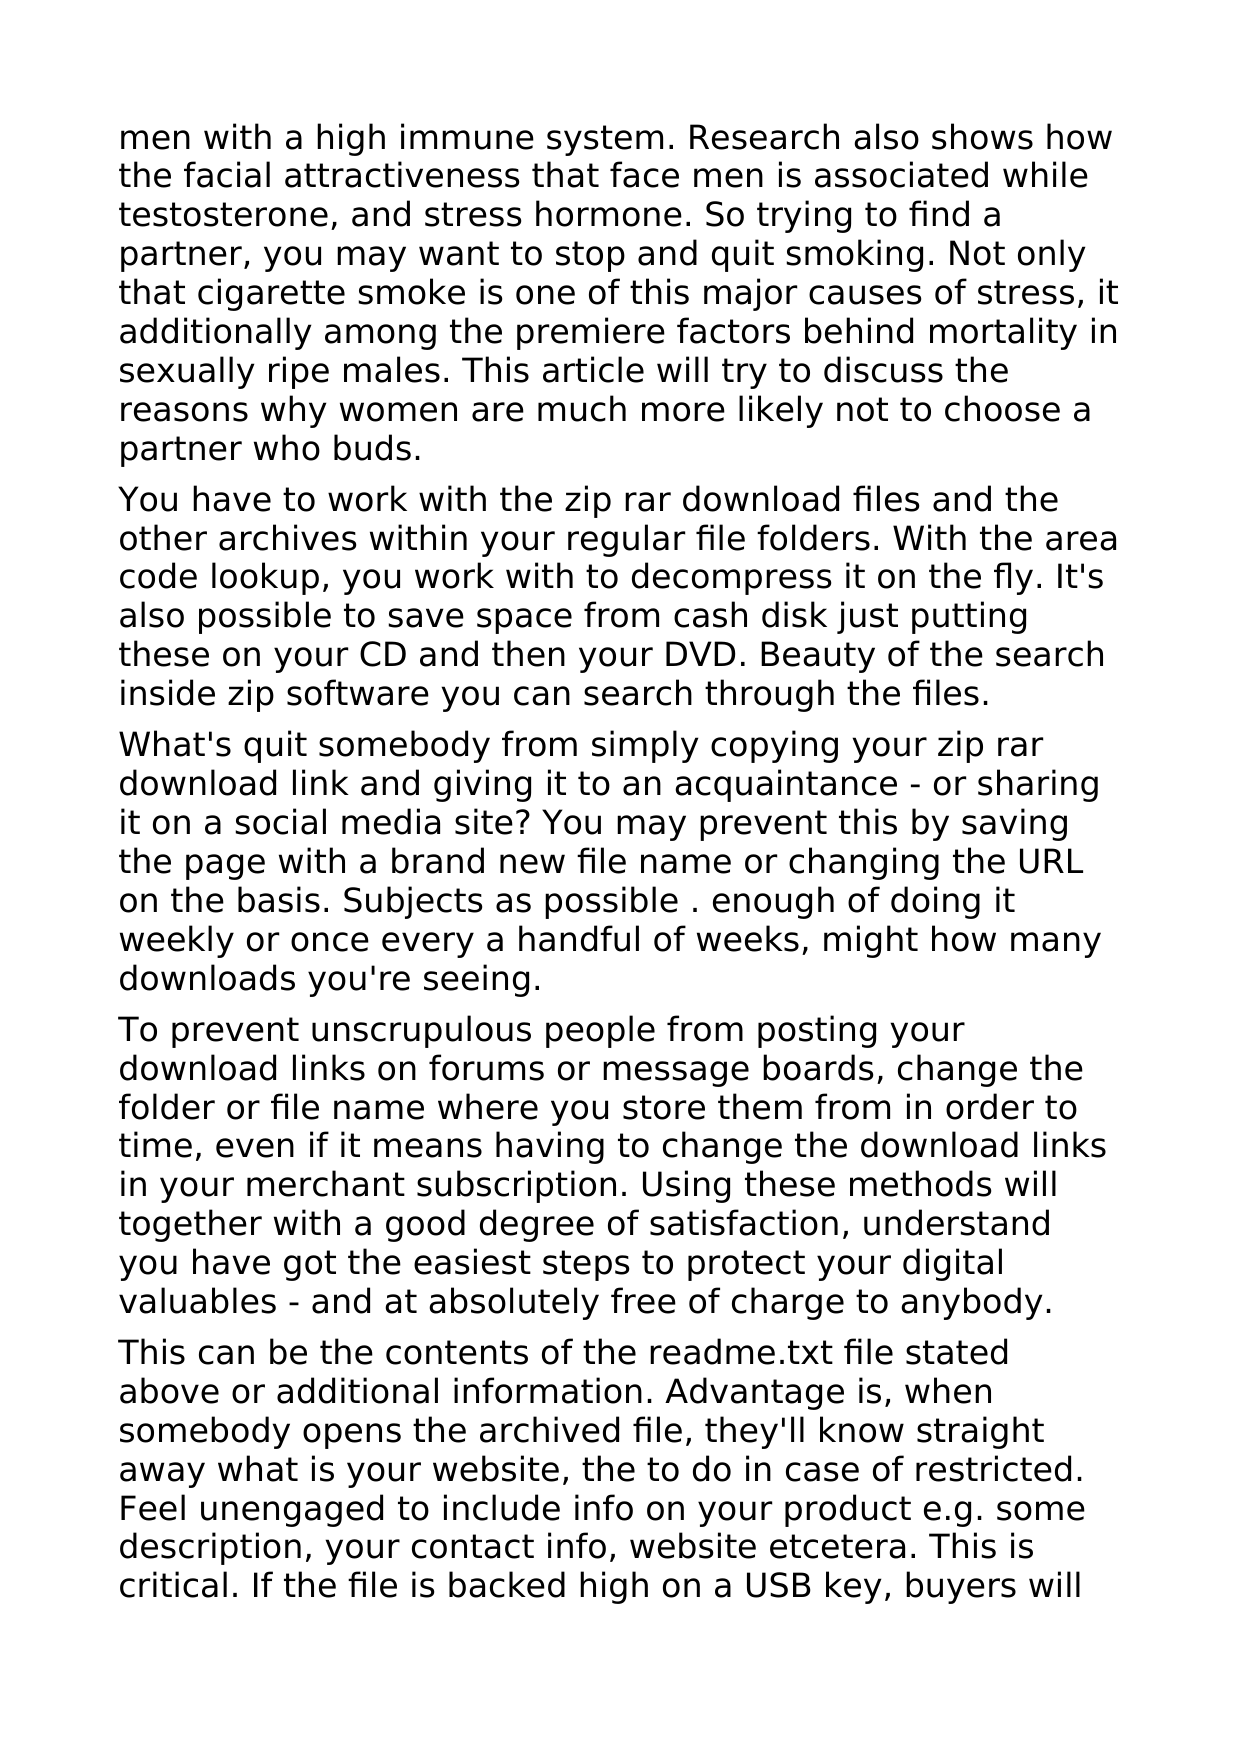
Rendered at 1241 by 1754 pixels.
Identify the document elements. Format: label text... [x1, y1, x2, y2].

text To prevent unscrupulous people from posting your download links on forums or message boards, change the folder or file name where you store them from in order to time, even if it means having to change the download links in your merchant subscription. Using these methods will together with a good degree of satisfaction, understand you have got the easiest steps to protect your digital valuables - and at absolutely free of charge to anybody. [118, 1010, 1122, 1321]
text What's quit somebody from simply copying your zip rar download link and giving it to an acquaintance - or sharing it on a social media site? You may prevent this by saving the page with a brand new file name or changing the URL on the basis. Subjects as possible . enough of doing it weekly or once every a handful of weeks, might how many downloads you're seeing. [118, 726, 1122, 998]
text men with a high immune system. Research also shows how the facial attractiveness that face men is associated while testosterone, and stress hormone. So trying to find a partner, you may want to stop and quit smoking. Not only that cigarette smoke is one of this major causes of stress, it additionally among the premiere factors behind mortality in sexually ripe males. This article will try to discuss the reasons why women are much more likely not to choose a partner who buds. [118, 118, 1122, 468]
text This can be the contents of the readme.txt file stated above or additional information. Advantage is, when somebody opens the archived file, they'll know straight away what is your website, the to do in case of restricted. Feel unengaged to include info on your product e.g. some description, your contact info, website etcetera. This is critical. If the file is backed high on a USB key, buyers will [118, 1334, 1122, 1606]
text You have to work with the zip rar download files and the other archives within your regular file folders. With the area code lookup, you work with to decompress it on the fly. It's also possible to save space from cash disk just putting these on your CD and then your DVD. Beauty of the search inside zip software you can search through the files. [118, 480, 1122, 713]
